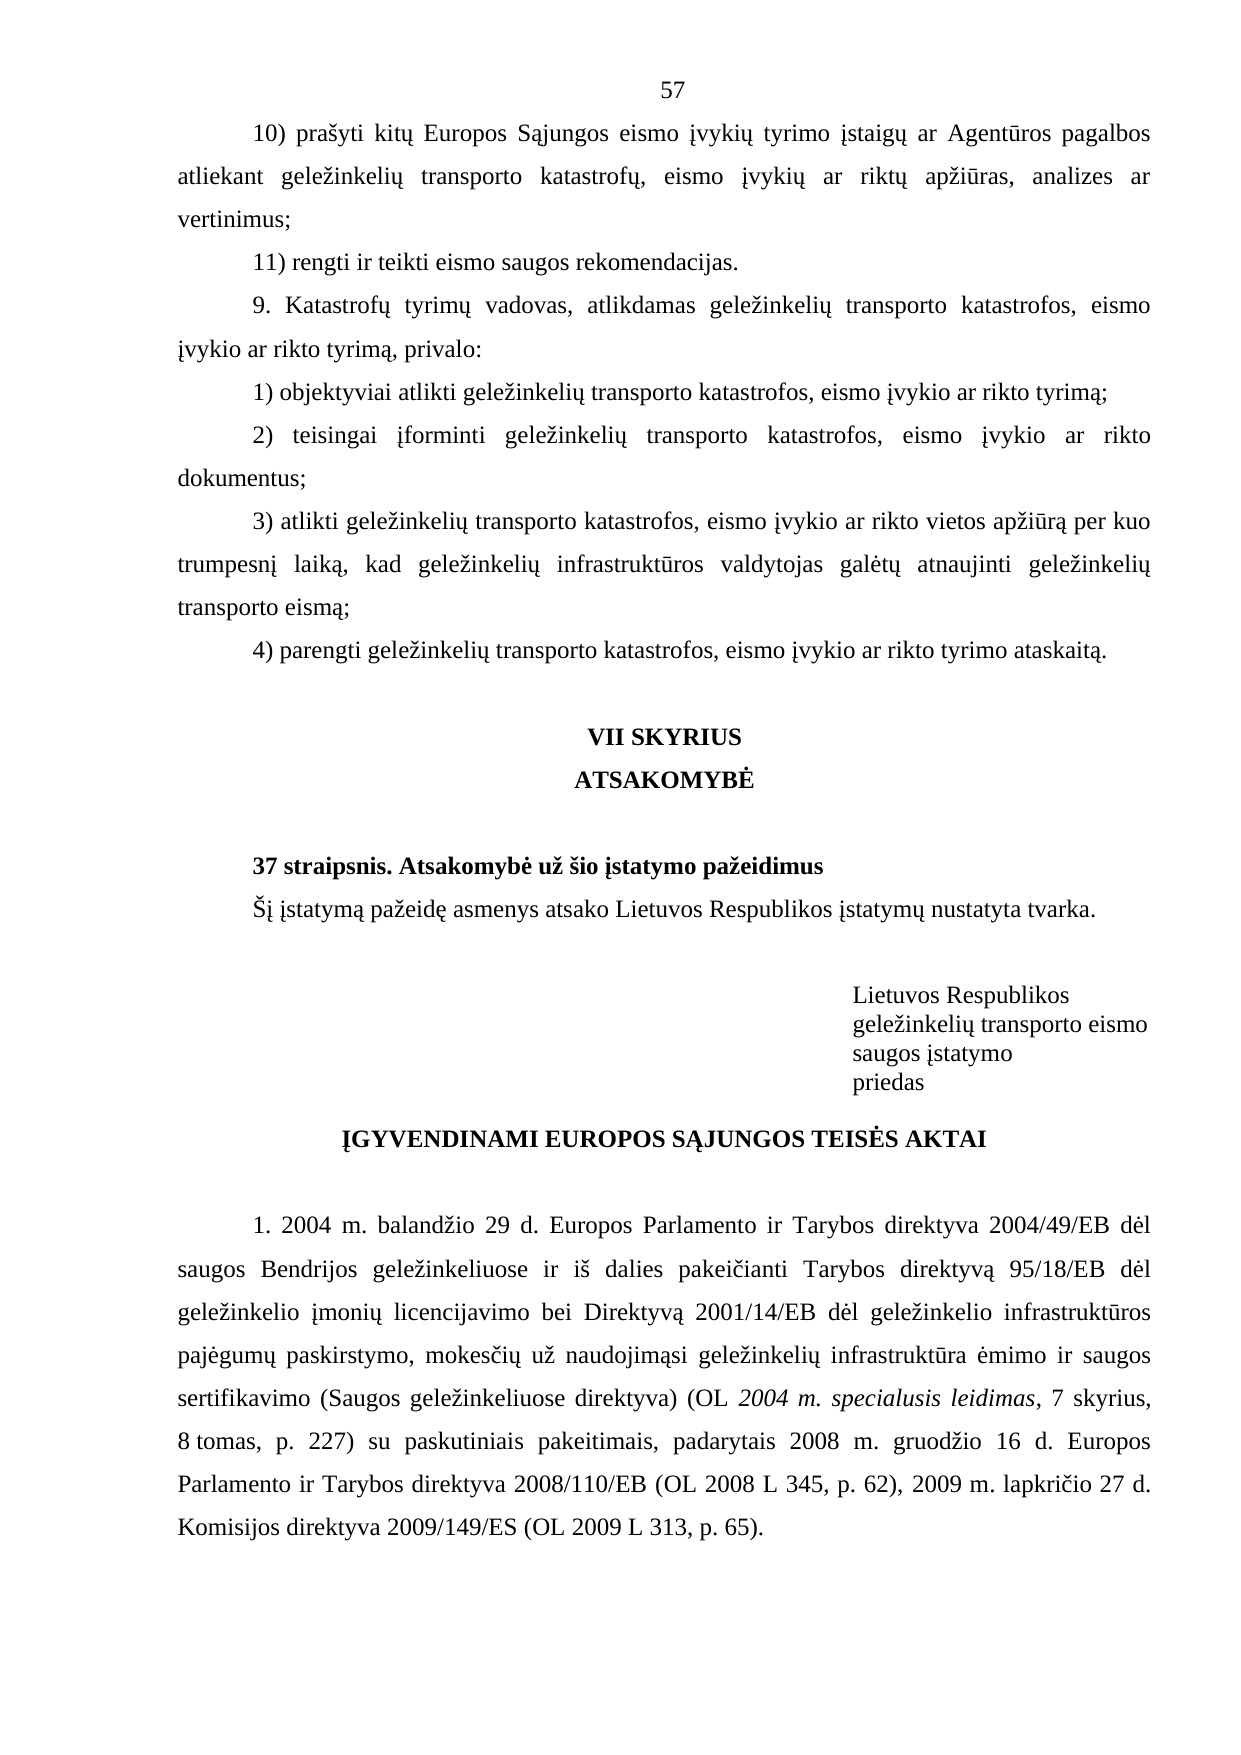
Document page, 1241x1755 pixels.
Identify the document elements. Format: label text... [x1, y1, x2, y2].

text Lietuvos Respublikos [177, 981, 1152, 1009]
text 11) rengti ir teikti eismo saugos rekomendacijas. [177, 247, 1152, 276]
text 9. Katastrofų tyrimų vadovas, atlikdamas geležinkelių transporto katastrofos, eismo įvykio ar rikto tyrimą, privalo: [177, 291, 1152, 362]
text VII SKYRIUS [177, 722, 1152, 751]
text 3) atlikti geležinkelių transporto katastrofos, eismo įvykio ar rikto vietos apžiūrą per kuo trumpesnį laiką, kad geležinkelių infrastruktūros valdytojas galėtų atnaujinti geležinkelių transporto eismą; [177, 506, 1152, 621]
text 10) prašyti kitų Europos Sąjungos eismo įvykių tyrimo įstaigų ar Agentūros pagalbos atliekant geležinkelių transporto katastrofų, eismo įvykių ar riktų apžiūras, analizes ar vertinimus; [177, 118, 1152, 233]
text 4) parengti geležinkelių transporto katastrofos, eismo įvykio ar rikto tyrimo ataskaitą. [177, 636, 1152, 664]
text priedas [177, 1067, 1152, 1096]
text geležinkelių transporto eismo [177, 1009, 1152, 1038]
text 1) objektyviai atlikti geležinkelių transporto katastrofos, eismo įvykio ar rikto tyrimą; [177, 377, 1152, 406]
text Atsakomybė [177, 765, 1152, 794]
text Šį įstatymą pažeidę asmenys atsako Lietuvos Respublikos įstatymų nustatyta tvarka. [177, 894, 1152, 923]
text saugos įstatymo [177, 1038, 1152, 1067]
text 2) teisingai įforminti geležinkelių transporto katastrofos, eismo įvykio ar rikto dokumentus; [177, 420, 1152, 492]
text ĮGYVENDINAMI EUROPOS SĄJUNGOS TEISĖS AKTAI [177, 1124, 1152, 1153]
text 37 straipsnis. Atsakomybė už šio įstatymo pažeidimus [177, 851, 1152, 880]
text 1. 2004 m. balandžio 29 d. Europos Parlamento ir Tarybos direktyva 2004/49/EB dėl saugos Bendrijos geležinkeliuose ir iš dalies pakeičianti Tarybos direktyvą 95/18/EB dėl geležinkelio įmonių licencijavimo bei Direktyvą 2001/14/EB dėl geležinkelio infrastruktūros pajėgumų paskirstymo, mokesčių už naudojimąsi geležinkelių infrastruktūra ėmimo ir saugos sertifikavimo (Saugos geležinkeliuose direktyva) (OL 2004 m. specialusis leidimas, 7 skyrius, 8 tomas, p. 227) su paskutiniais pakeitimais, padarytais 2008 m. gruodžio 16 d. Europos Parlamento ir Tarybos direktyva 2008/110/EB (OL 2008 L 345, p. 62), 2009 m. lapkričio 27 d. Komisijos direktyva 2009/149/ES (OL 2009 L 313, p. 65). [177, 1211, 1152, 1541]
